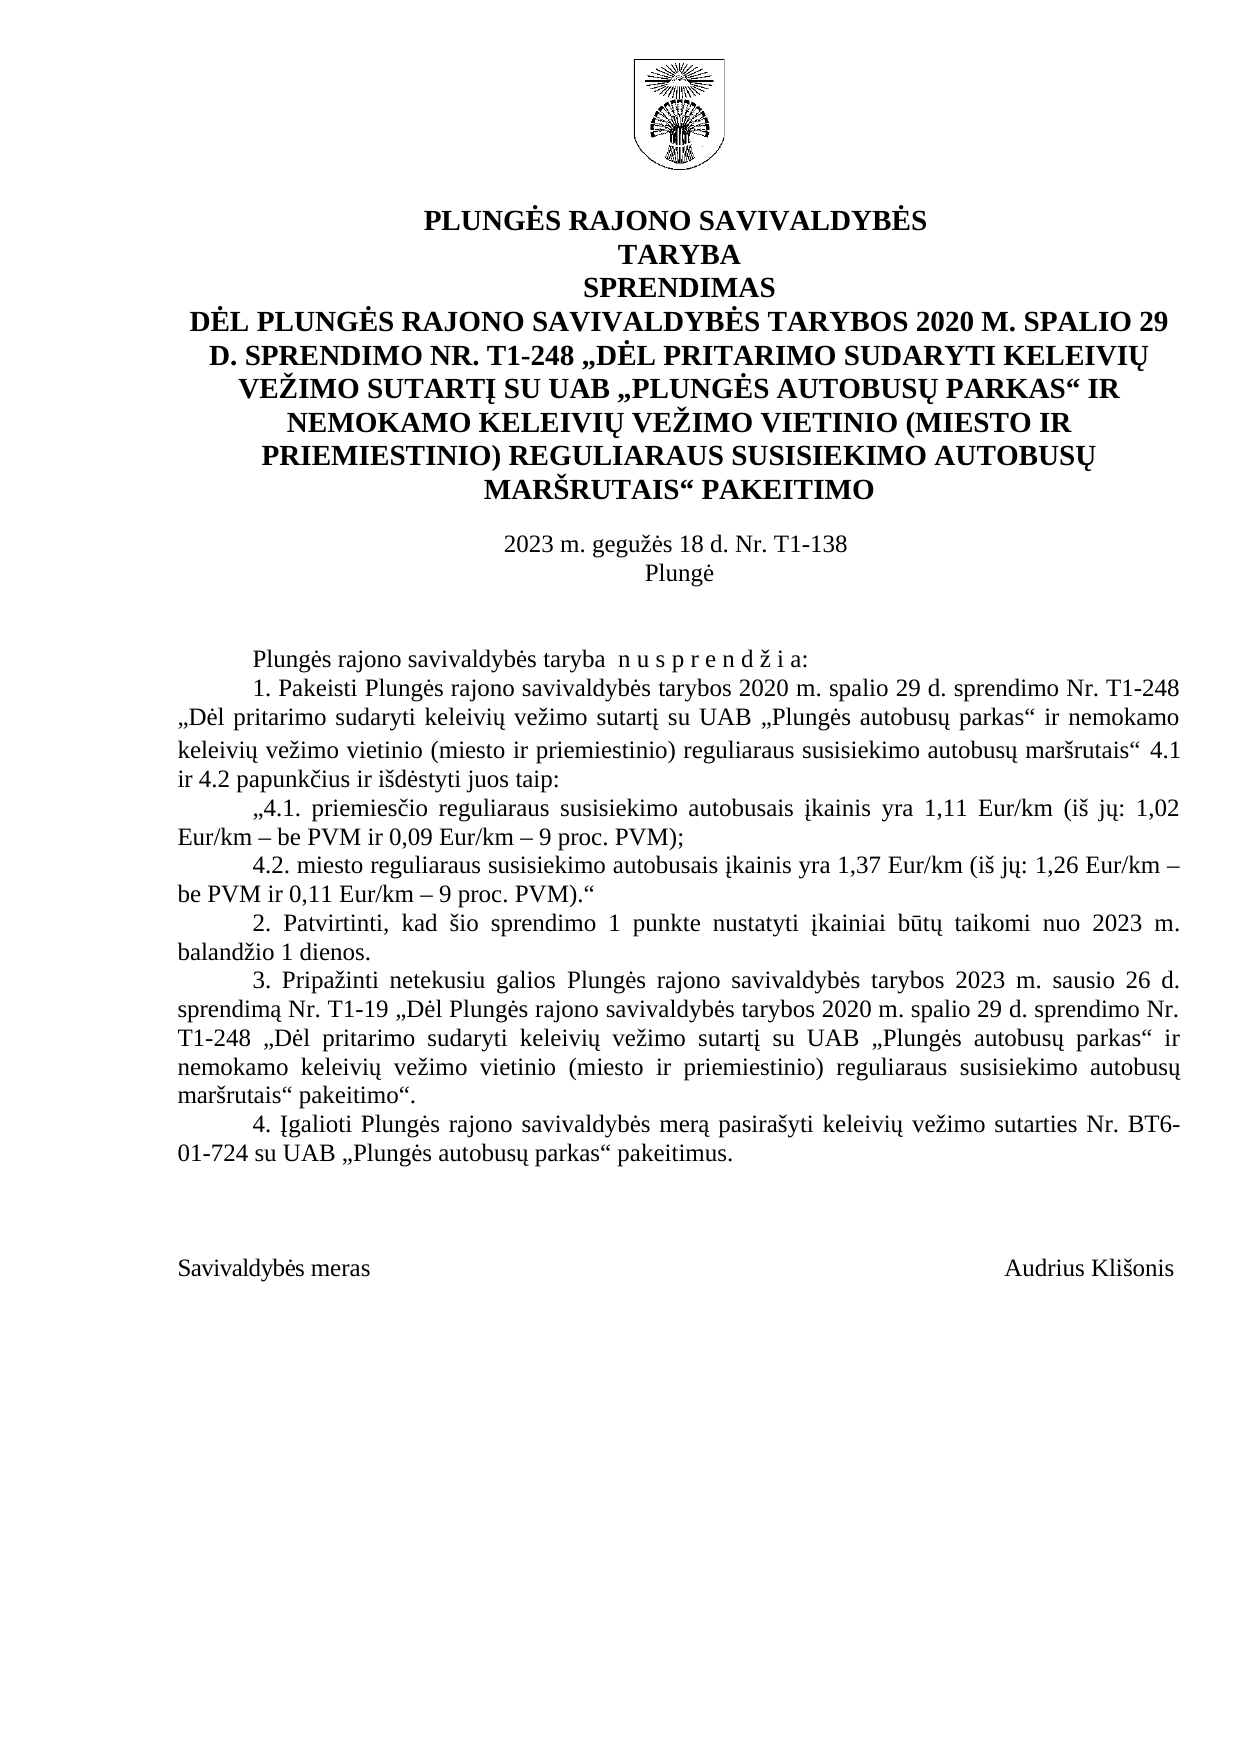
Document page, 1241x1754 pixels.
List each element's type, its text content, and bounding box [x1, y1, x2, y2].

text 3. Pripažinti netekusiu galios Plungės rajono savivaldybės tarybos 2023 m. sausio 26 d. sprendimą Nr. T1-19 „Dėl Plungės rajono savivaldybės tarybos 2020 m. spalio 29 d. sprendimo Nr. T1-248 „Dėl pritarimo sudaryti keleivių vežimo sutartį su UAB „Plungės autobusų parkas“ ir nemokamo keleivių vežimo vietinio (miesto ir priemiestinio) reguliaraus susisiekimo autobusų maršrutais“ pakeitimo“. [177, 966, 1181, 1109]
text SPRENDIMAS [177, 271, 1181, 304]
subtitle PLUNGĖS RAJONO SAVIVALDYBĖS [177, 203, 1181, 237]
text 2023 m. gegužės 18 d. Nr. T1-138 [170, 529, 1181, 558]
text Savivaldybės meras Audrius Klišonis [177, 1253, 1181, 1282]
text 4. Įgalioti Plungės rajono savivaldybės merą pasirašyti keleivių vežimo sutarties Nr. BT6-01-724 su UAB „Plungės autobusų parkas“ pakeitimus. [177, 1109, 1181, 1167]
text „4.1. priemiesčio reguliaraus susisiekimo autobusais įkainis yra 1,11 Eur/km (iš jų: 1,02 Eur/km – be PVM ir 0,09 Eur/km – 9 proc. PVM); [177, 793, 1181, 851]
text 1. Pakeisti Plungės rajono savivaldybės tarybos 2020 m. spalio 29 d. sprendimo Nr. T1-248 „Dėl pritarimo sudaryti keleivių vežimo sutartį su UAB „Plungės autobusų parkas“ ir nemokamo keleivių vežimo vietinio (miesto ir priemiestinio) reguliaraus susisiekimo autobusų maršrutais“ 4.1 ir 4.2 papunkčius ir išdėstyti juos taip: [177, 673, 1181, 793]
text 2. Patvirtinti, kad šio sprendimo 1 punkte nustatyti įkainiai būtų taikomi nuo 2023 m. balandžio 1 dienos. [177, 908, 1181, 966]
text Plungė [177, 558, 1181, 587]
text 4.2. miesto reguliaraus susisiekimo autobusais įkainis yra 1,37 Eur/km (iš jų: 1,26 Eur/km – be PVM ir 0,11 Eur/km – 9 proc. PVM).“ [177, 851, 1181, 908]
subtitle TARYBA [177, 237, 1181, 271]
text Plungės rajono savivaldybės taryba n u s p r e n d ž i a: [177, 644, 1181, 673]
text DĖL PLUNGĖS RAJONO SAVIVALDYBĖS TARYBOS 2020 M. SPALIO 29 D. SPRENDIMO NR. T1-248 „DĖL PRITARIMO SUDARYTI KELEIVIŲ VEŽIMO SUTARTĮ SU UAB „PLUNGĖS AUTOBUSŲ PARKAS“ IR NEMOKAMO KELEIVIŲ VEŽIMO VIETINIO (MIESTO IR PRIEMIESTINIO) REGULIARAUS SUSISIEKIMO AUTOBUSŲ MARŠRUTAIS“ PAKEITIMO [177, 304, 1181, 505]
